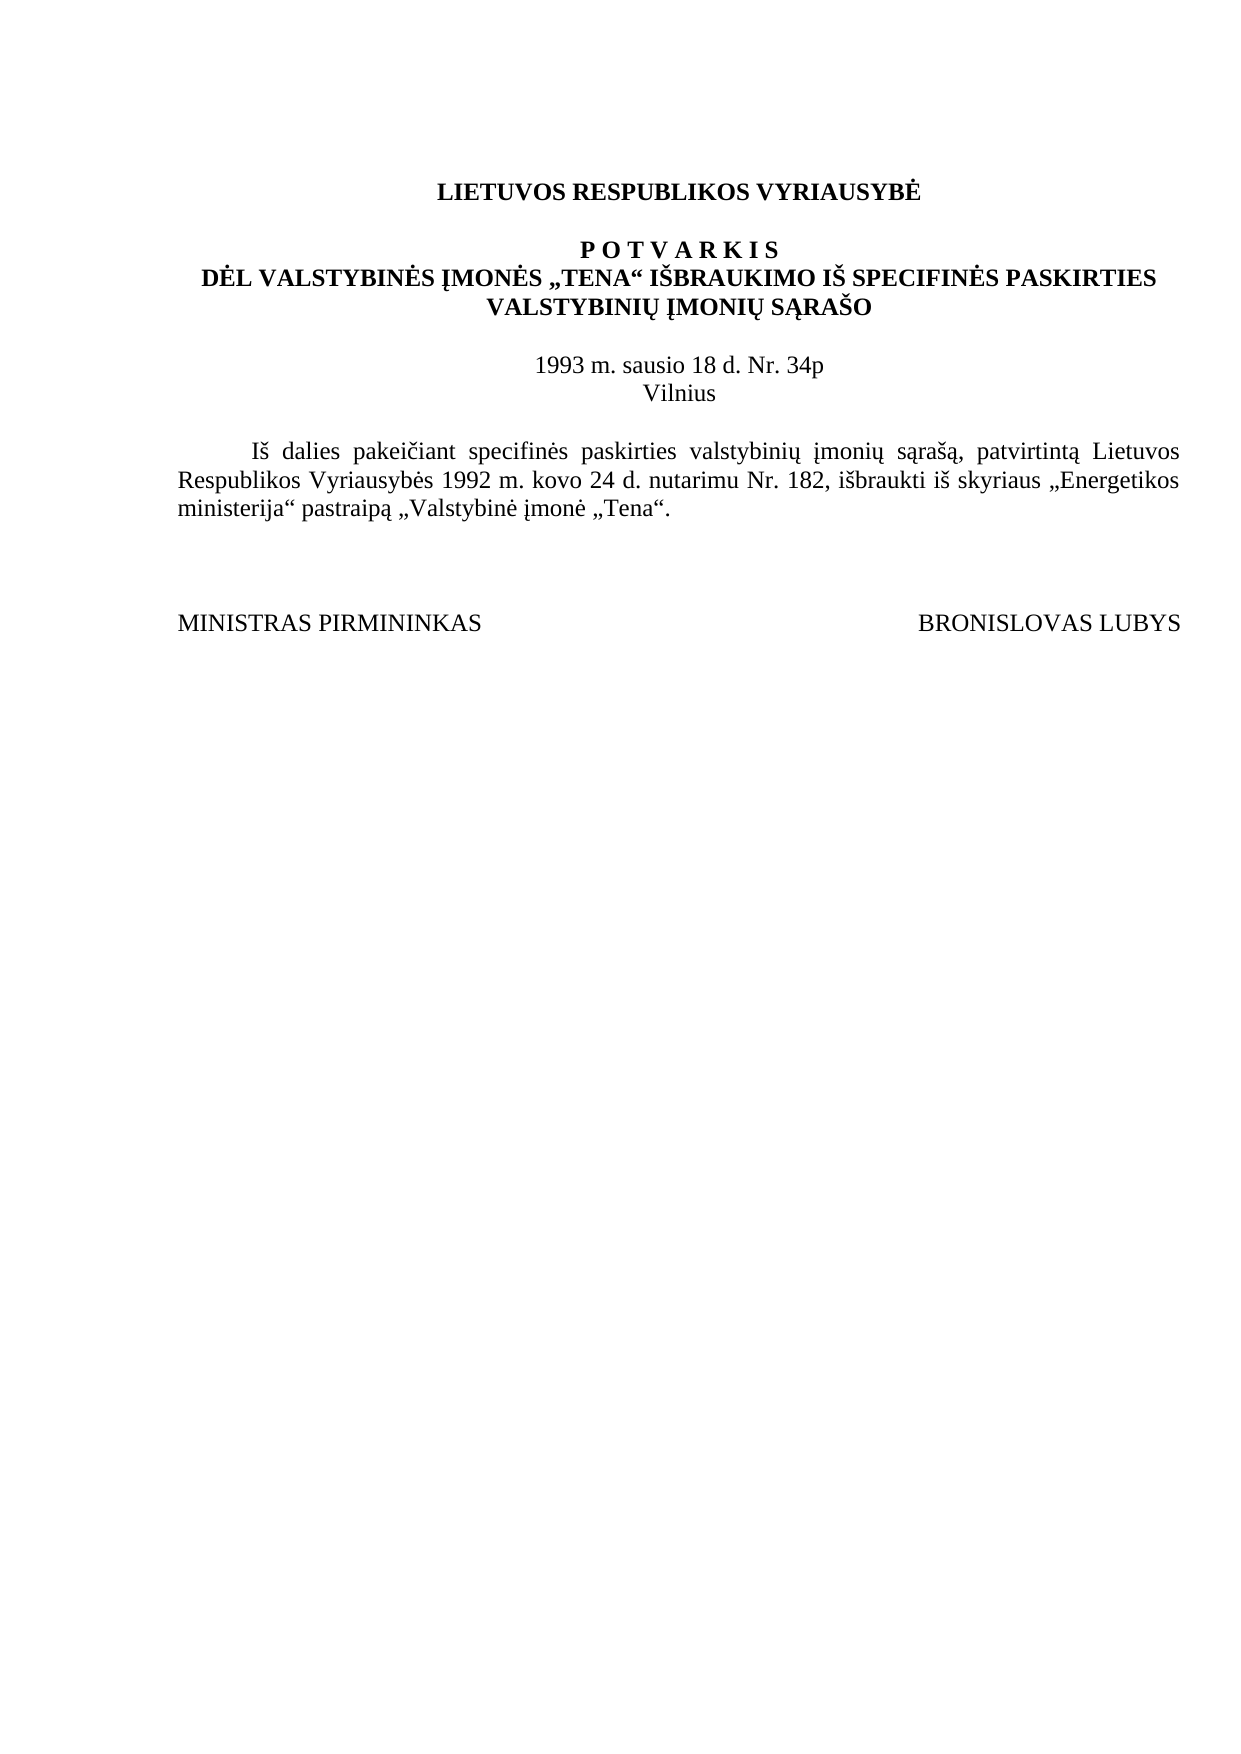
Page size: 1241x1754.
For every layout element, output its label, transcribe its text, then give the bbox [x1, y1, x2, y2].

text 1993 m. sausio 18 d. Nr. 34p [177, 350, 1181, 378]
text P O T V A R K I S [177, 235, 1181, 263]
text DĖL VALSTYBINĖS ĮMONĖS „TENA“ IŠBRAUKIMO IŠ SPECIFINĖS PASKIRTIES VALSTYBINIŲ ĮMONIŲ SĄRAŠO [177, 263, 1181, 321]
text Iš dalies pakeičiant specifinės paskirties valstybinių įmonių sąrašą, patvirtintą Lietuvos Respublikos Vyriausybės 1992 m. kovo 24 d. nutarimu Nr. 182, išbraukti iš skyriaus „Energetikos ministerija“ pastraipą „Valstybinė įmonė „Tena“. [177, 436, 1181, 522]
text Vilnius [177, 378, 1181, 407]
text MINISTRAS PIRMININKAS BRONISLOVAS LUBYS [177, 608, 1181, 637]
text LIETUVOS RESPUBLIKOS VYRIAUSYBĖ [177, 177, 1181, 206]
